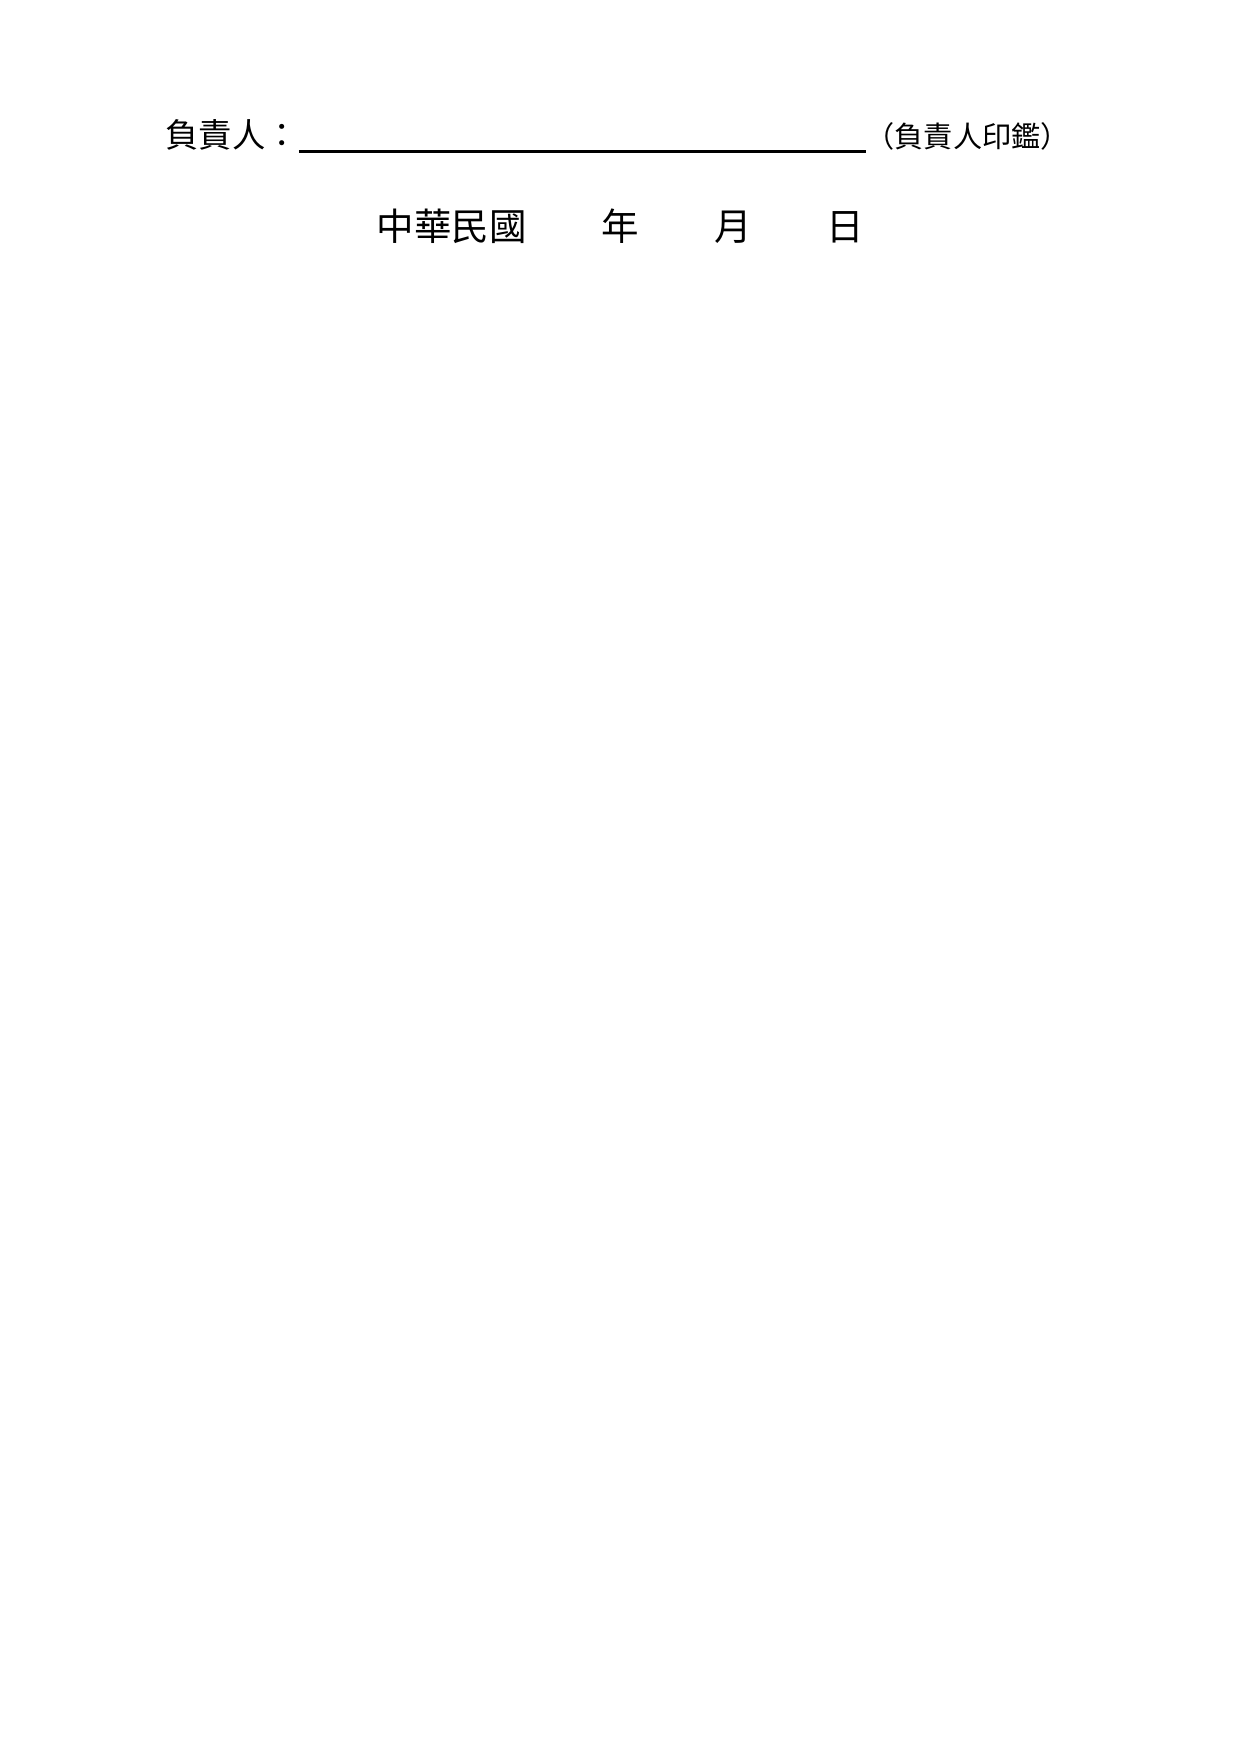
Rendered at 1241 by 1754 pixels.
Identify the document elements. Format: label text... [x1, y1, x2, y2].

text 中華民國 年 月 日 [165, 182, 1075, 245]
text 負責人： （負責人印鑑） [165, 109, 1075, 157]
